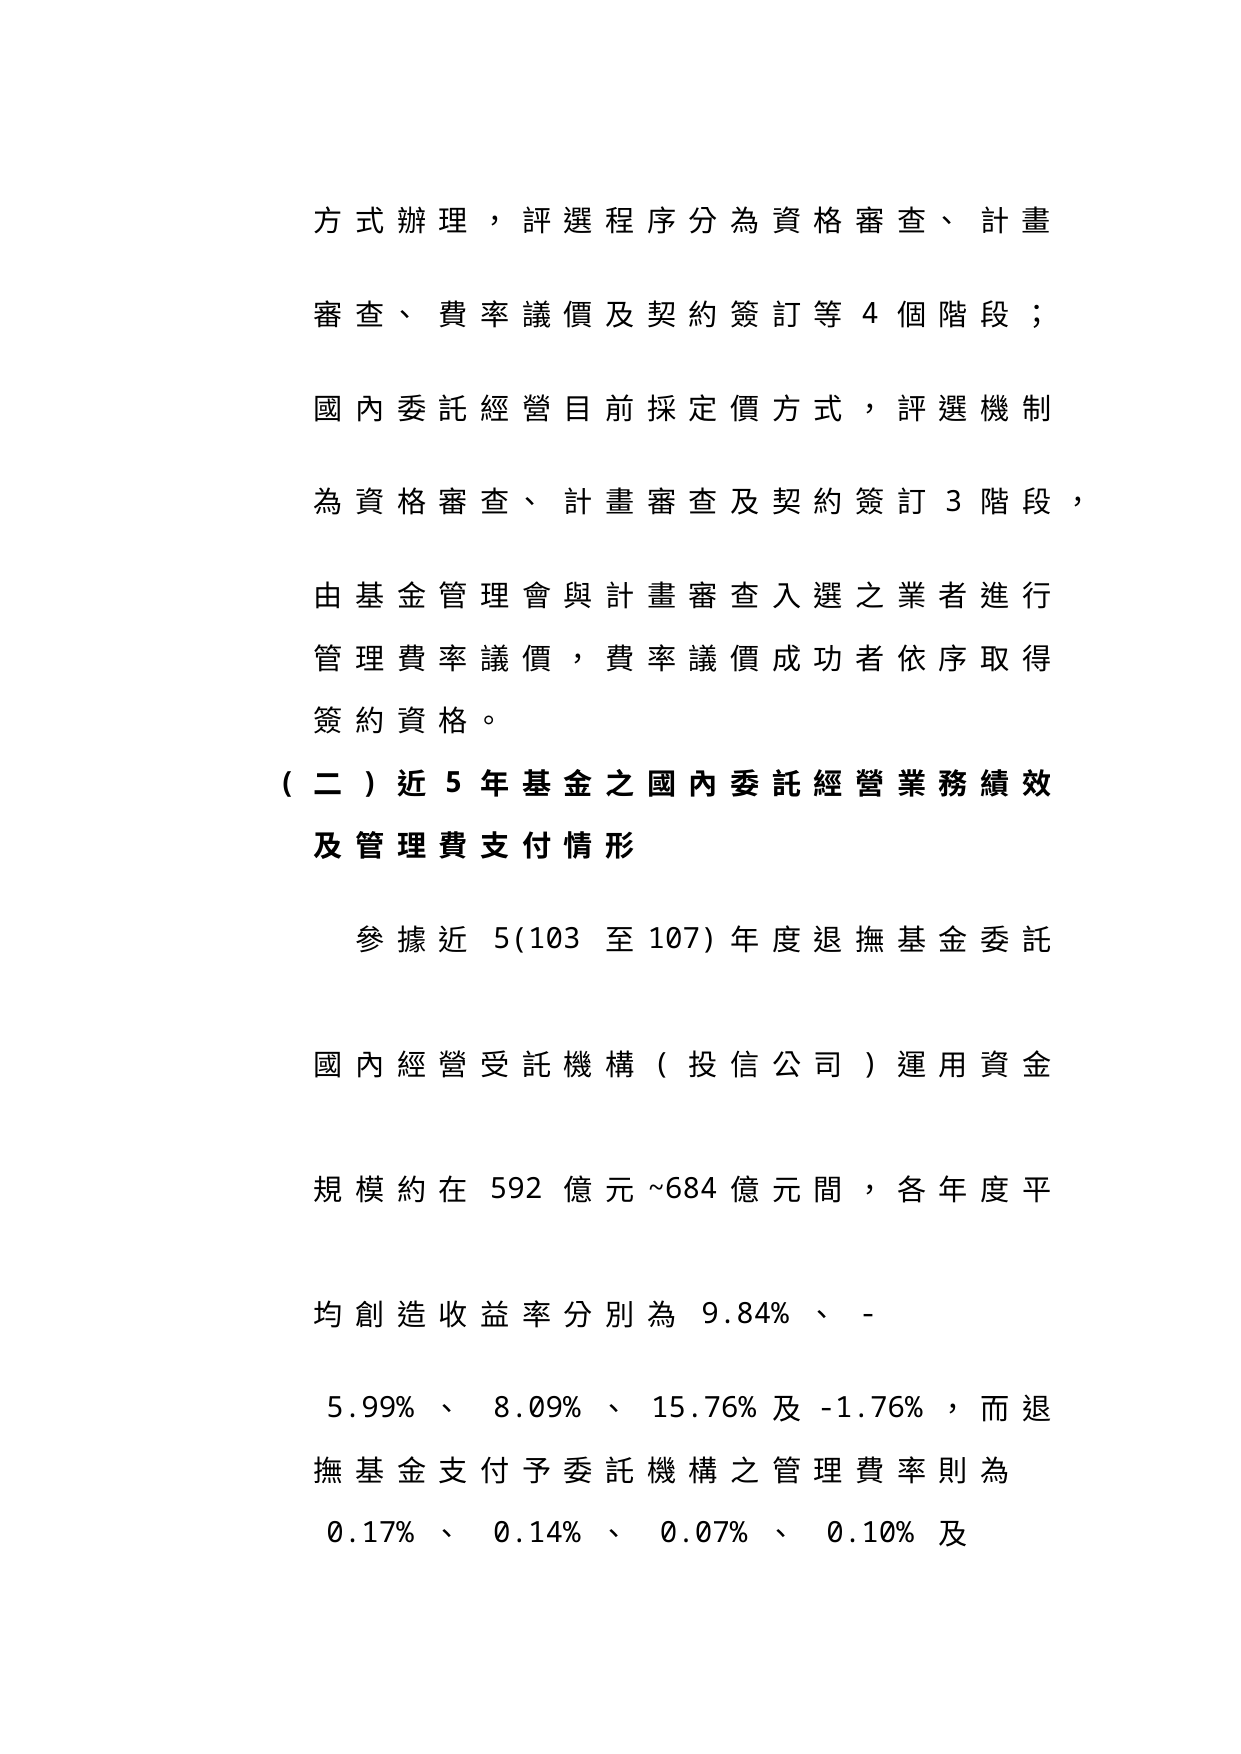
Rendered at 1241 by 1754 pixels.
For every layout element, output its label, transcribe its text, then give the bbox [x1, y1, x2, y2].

text 參據近5(103至107)年度退撫基金委託國內經營受託機構(投信公司)運用資金規模約在592億元~684億元間，各年度平均創造收益率分別為9.84%、-5.99%、8.09%、15.76%及-1.76%，而退撫基金支付予委託機構之管理費率則為0.17%、0.14%、0.07%、0.10%及 [271, 865, 1057, 1552]
text (二)近5年基金之國內委託經營業務績效及管理費支付情形 [241, 740, 1057, 865]
text 按退撫基金說明，每年度基金管理會於年度開始前審度國內外經濟金融情勢及基金收支預估，訂定基金年度運用計畫，決定各投資項目（包括委託經營）之預定收益率及投資比例變動區間等，經基金管理會及基金監理會委員會議審議通過後，據以執行。有關委託經營業務係採公開評選方式辦理，評選程序分為資格審查、計畫審查、費率議價及契約簽訂等4個階段；國內委託經營目前採定價方式，評選機制為資格審查、計畫審查及契約簽訂3階段，由基金管理會與計畫審查入選之業者進行管理費率議價，費率議價成功者依序取得簽約資格。 [271, 177, 1057, 740]
